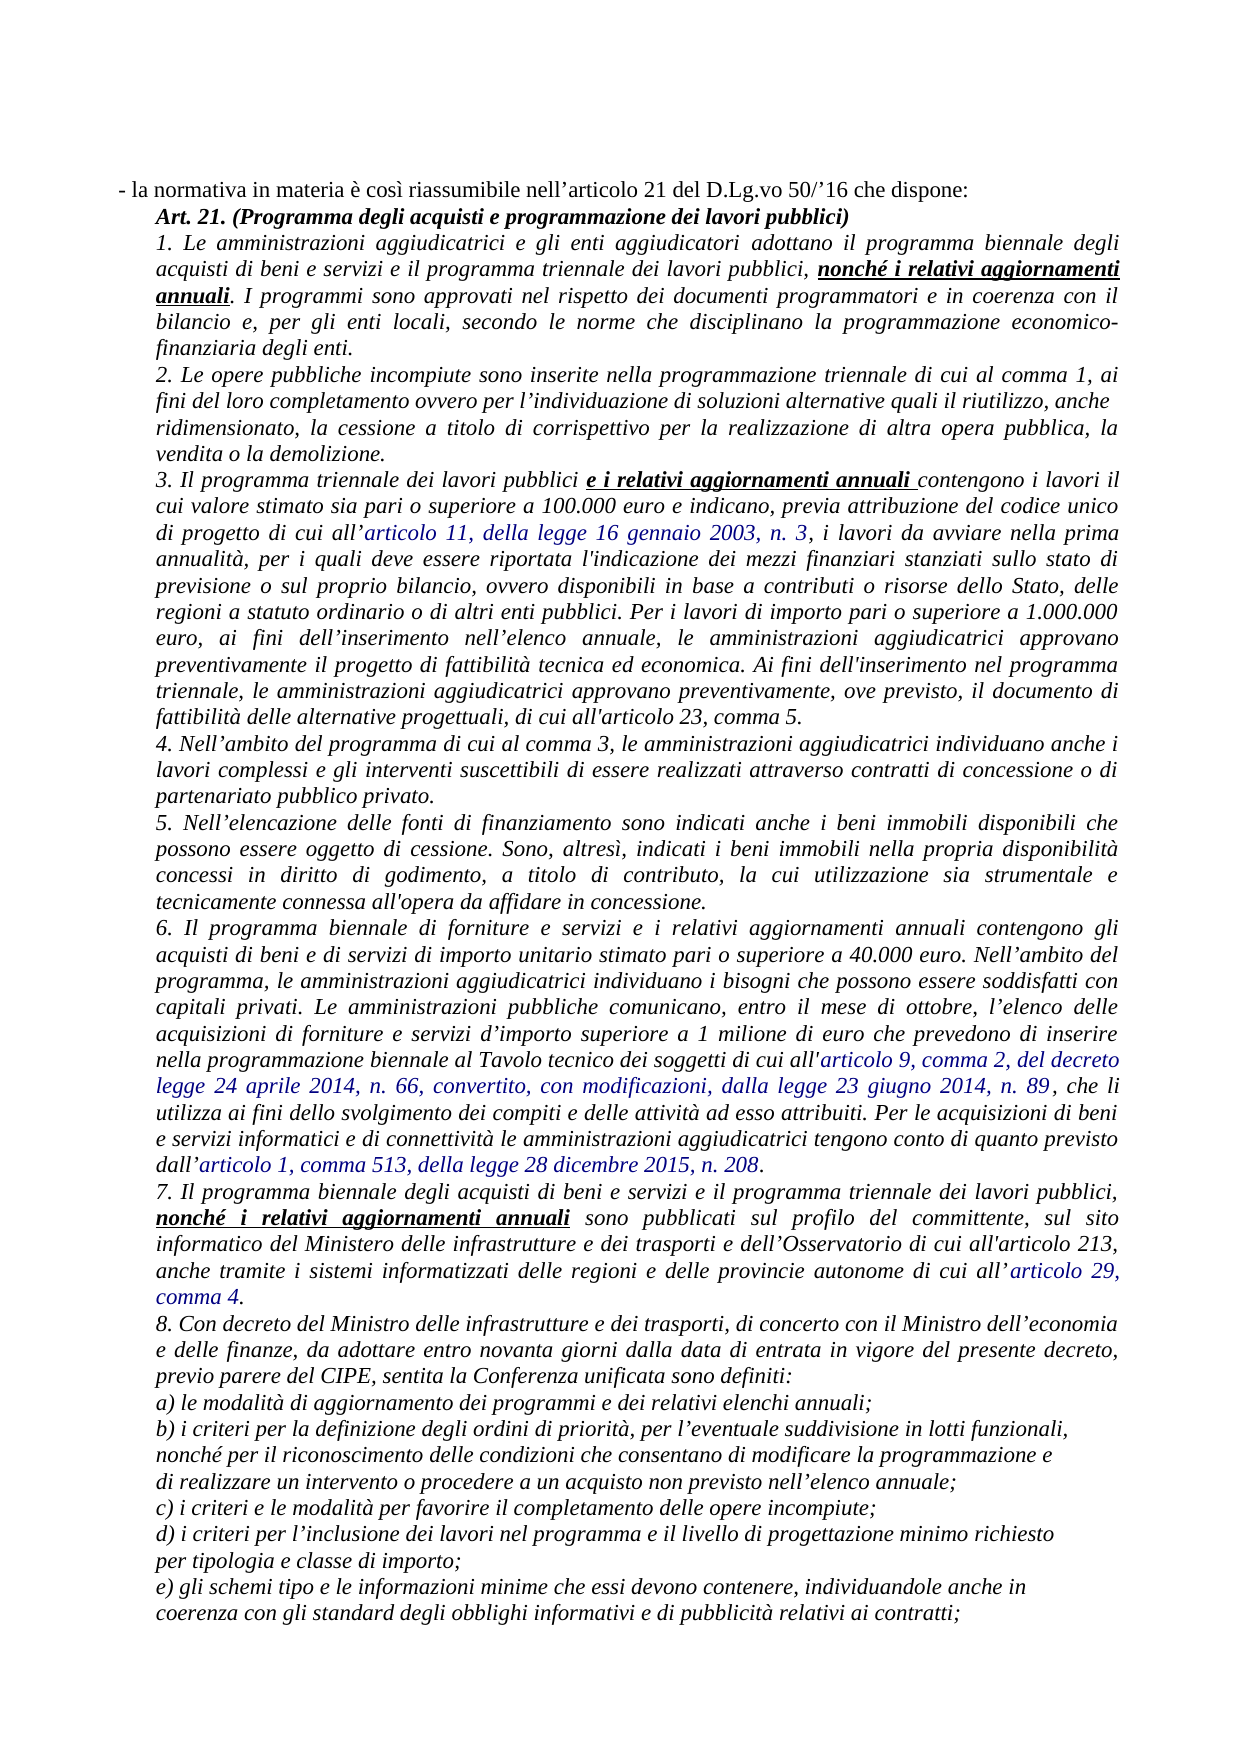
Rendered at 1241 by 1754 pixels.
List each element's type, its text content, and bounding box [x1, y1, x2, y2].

list 1. Le amministrazioni aggiudicatrici e gli enti aggiudicatori adottano il programma biennale degli acquisti di beni e servizi e il programma triennale dei lavori pubblici, nonché i relativi aggiornamenti annuali. I programmi sono approvati nel rispetto dei documenti programmatori e in coerenza con il bilancio e, per gli enti locali, secondo le norme che disciplinano la programmazione economico-finanziaria degli enti. [118, 229, 1122, 361]
list ridimensionato, la cessione a titolo di corrispettivo per la realizzazione di altra opera pubblica, la vendita o la demolizione. [118, 413, 1122, 466]
list a) le modalità di aggiornamento dei programmi e dei relativi elenchi annuali; [118, 1389, 1122, 1415]
list 7. Il programma biennale degli acquisti di beni e servizi e il programma triennale dei lavori pubblici, nonché i relativi aggiornamenti annuali sono pubblicati sul profilo del committente, sul sito informatico del Ministero delle infrastrutture e dei trasporti e dell’Osservatorio di cui all'articolo 213, anche tramite i sistemi informatizzati delle regioni e delle provincie autonome di cui all’articolo 29, comma 4. [118, 1178, 1122, 1309]
list 4. Nell’ambito del programma di cui al comma 3, le amministrazioni aggiudicatrici individuano anche i lavori complessi e gli interventi suscettibili di essere realizzati attraverso contratti di concessione o di partenariato pubblico privato. [118, 730, 1122, 809]
list 5. Nell’elencazione delle fonti di finanziamento sono indicati anche i beni immobili disponibili che possono essere oggetto di cessione. Sono, altresì, indicati i beni immobili nella propria disponibilità concessi in diritto di godimento, a titolo di contributo, la cui utilizzazione sia strumentale e tecnicamente connessa all'opera da affidare in concessione. [118, 809, 1122, 914]
list di realizzare un intervento o procedere a un acquisto non previsto nell’elenco annuale; [118, 1468, 1122, 1494]
list Art. 21. (Programma degli acquisti e programmazione dei lavori pubblici) [118, 203, 1122, 229]
list 8. Con decreto del Ministro delle infrastrutture e dei trasporti, di concerto con il Ministro dell’economia e delle finanze, da adottare entro novanta giorni dalla data di entrata in vigore del presente decreto, previo parere del CIPE, sentita la Conferenza unificata sono definiti: [118, 1309, 1122, 1389]
list 2. Le opere pubbliche incompiute sono inserite nella programmazione triennale di cui al comma 1, ai fini del loro completamento ovvero per l’individuazione di soluzioni alternative quali il riutilizzo, anche [118, 361, 1122, 413]
list c) i criteri e le modalità per favorire il completamento delle opere incompiute; [118, 1494, 1122, 1520]
list e) gli schemi tipo e le informazioni minime che essi devono contenere, individuandole anche in [118, 1573, 1122, 1599]
list 3. Il programma triennale dei lavori pubblici e i relativi aggiornamenti annuali contengono i lavori il cui valore stimato sia pari o superiore a 100.000 euro e indicano, previa attribuzione del codice unico di progetto di cui all’articolo 11, della legge 16 gennaio 2003, n. 3, i lavori da avviare nella prima annualità, per i quali deve essere riportata l'indicazione dei mezzi finanziari stanziati sullo stato di previsione o sul proprio bilancio, ovvero disponibili in base a contributi o risorse dello Stato, delle regioni a statuto ordinario o di altri enti pubblici. Per i lavori di importo pari o superiore a 1.000.000 euro, ai fini dell’inserimento nell’elenco annuale, le amministrazioni aggiudicatrici approvano preventivamente il progetto di fattibilità tecnica ed economica. Ai fini dell'inserimento nel programma triennale, le amministrazioni aggiudicatrici approvano preventivamente, ove previsto, il documento di fattibilità delle alternative progettuali, di cui all'articolo 23, comma 5. [118, 466, 1122, 730]
text - la normativa in materia è così riassumibile nell’articolo 21 del D.Lg.vo 50/’16 che dispone: [118, 176, 1122, 203]
list d) i criteri per l’inclusione dei lavori nel programma e il livello di progettazione minimo richiesto [118, 1520, 1122, 1547]
list coerenza con gli standard degli obblighi informativi e di pubblicità relativi ai contratti; [118, 1599, 1122, 1626]
list 6. Il programma biennale di forniture e servizi e i relativi aggiornamenti annuali contengono gli acquisti di beni e di servizi di importo unitario stimato pari o superiore a 40.000 euro. Nell’ambito del programma, le amministrazioni aggiudicatrici individuano i bisogni che possono essere soddisfatti con capitali privati. Le amministrazioni pubbliche comunicano, entro il mese di ottobre, l’elenco delle acquisizioni di forniture e servizi d’importo superiore a 1 milione di euro che prevedono di inserire nella programmazione biennale al Tavolo tecnico dei soggetti di cui all'articolo 9, comma 2, del decreto legge 24 aprile 2014, n. 66, convertito, con modificazioni, dalla legge 23 giugno 2014, n. 89, che li utilizza ai fini dello svolgimento dei compiti e delle attività ad esso attribuiti. Per le acquisizioni di beni e servizi informatici e di connettività le amministrazioni aggiudicatrici tengono conto di quanto previsto dall’articolo 1, comma 513, della legge 28 dicembre 2015, n. 208. [118, 914, 1122, 1178]
list nonché per il riconoscimento delle condizioni che consentano di modificare la programmazione e [118, 1441, 1122, 1468]
list per tipologia e classe di importo; [118, 1547, 1122, 1573]
list b) i criteri per la definizione degli ordini di priorità, per l’eventuale suddivisione in lotti funzionali, [118, 1415, 1122, 1441]
